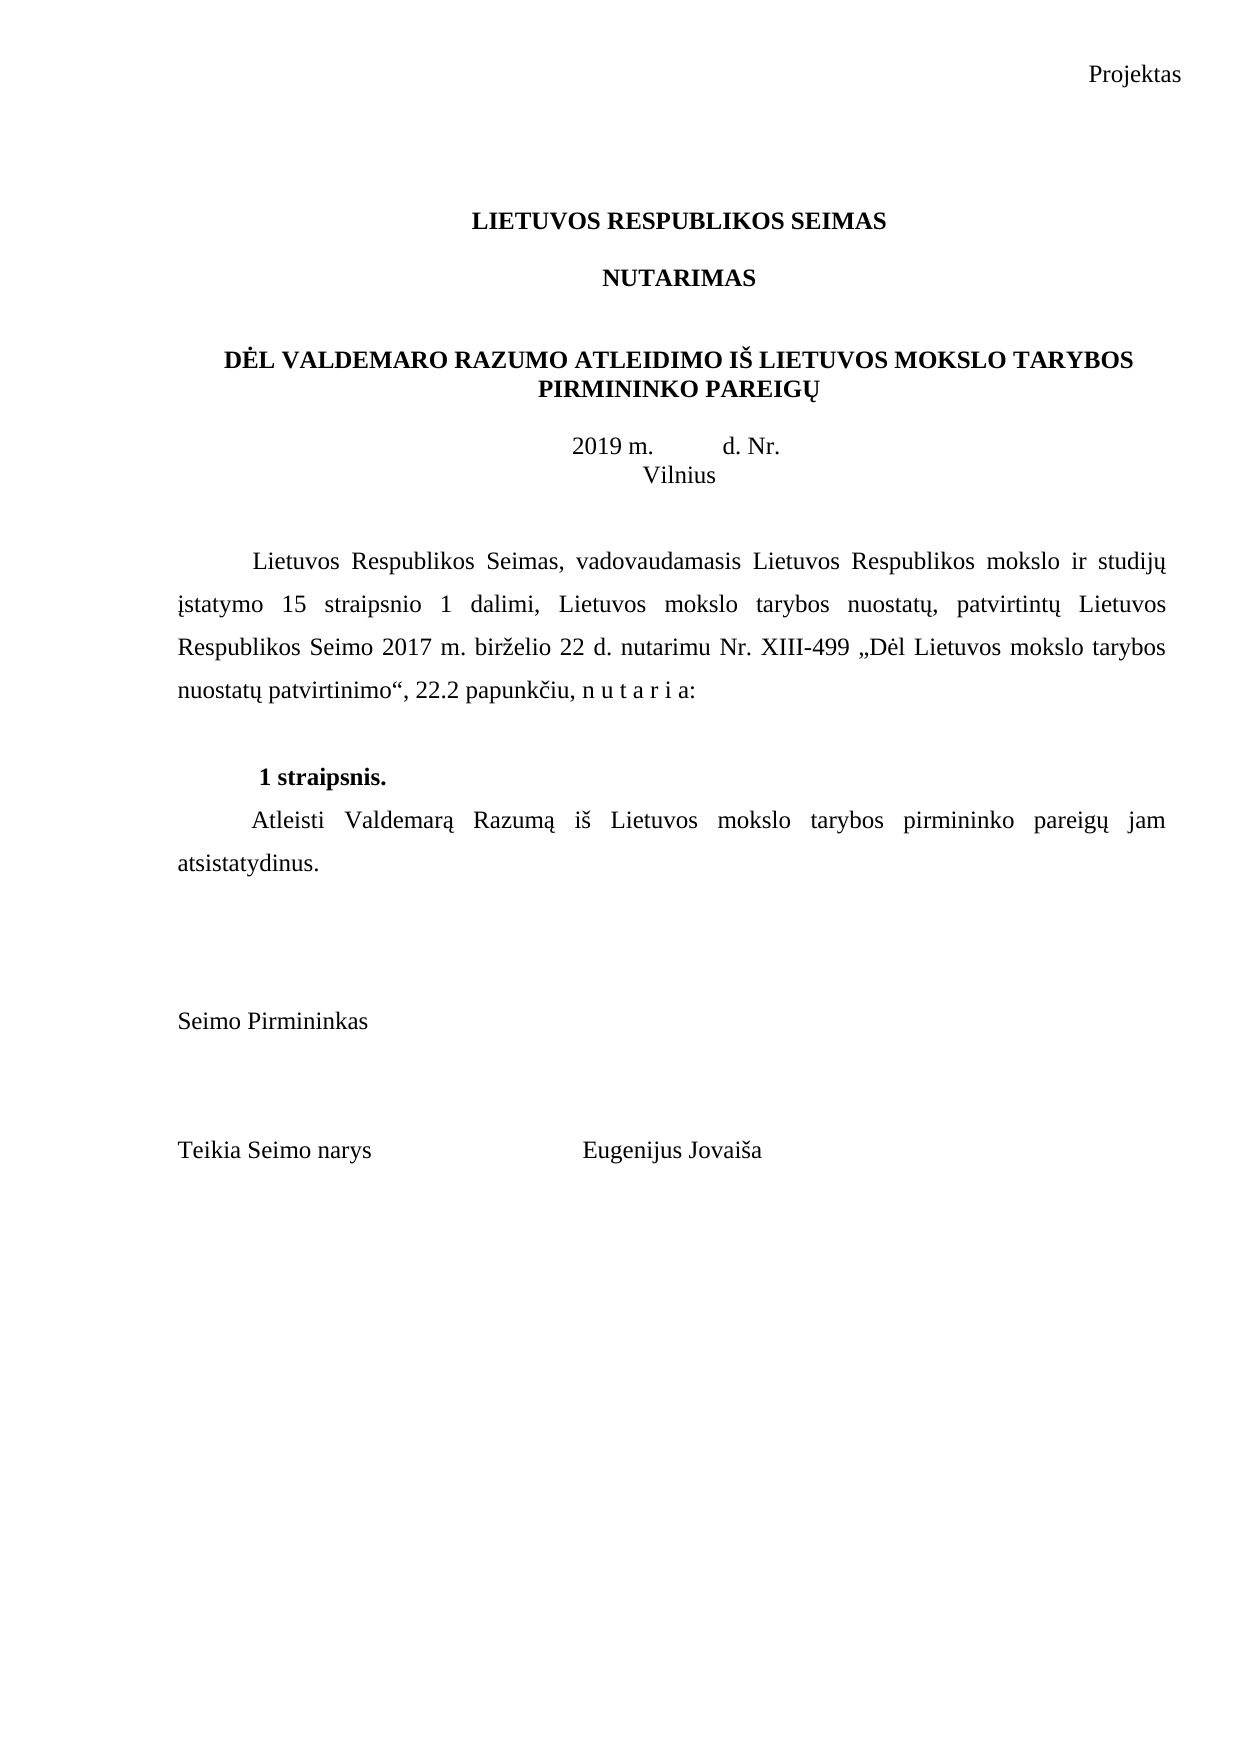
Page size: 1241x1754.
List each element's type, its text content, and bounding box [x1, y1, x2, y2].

text Seimo Pirmininkas [177, 1006, 1181, 1035]
text Teikia Seimo narys Eugenijus Jovaiša [177, 1136, 1181, 1164]
text 1 straipsnis. [177, 762, 1122, 791]
text Lietuvos Respublikos Seimas, vadovaudamasis Lietuvos Respublikos mokslo ir studijų įstatymo 15 straipsnio 1 dalimi, Lietuvos mokslo tarybos nuostatų, patvirtintų Lietuvos Respublikos Seimo 2017 m. birželio 22 d. nutarimu Nr. XIII-499 „Dėl Lietuvos mokslo tarybos nuostatų patvirtinimo“, 22.2 papunkčiu, n u t a r i a: [177, 546, 1167, 704]
text NUTARIMAS [177, 263, 1181, 292]
text Atleisti Valdemarą Razumą iš Lietuvos mokslo tarybos pirmininko pareigų jam atsistatydinus. [177, 805, 1167, 877]
text Dėl Valdemaro Razumo atleidimo iš Lietuvos mokslo tarybos pirmininko pareigų [177, 345, 1181, 402]
text 2019 m. d. Nr. [177, 431, 1181, 460]
text Vilnius [177, 460, 1181, 489]
text LIETUVOS RESPUBLIKOS SEIMAS [177, 206, 1181, 235]
